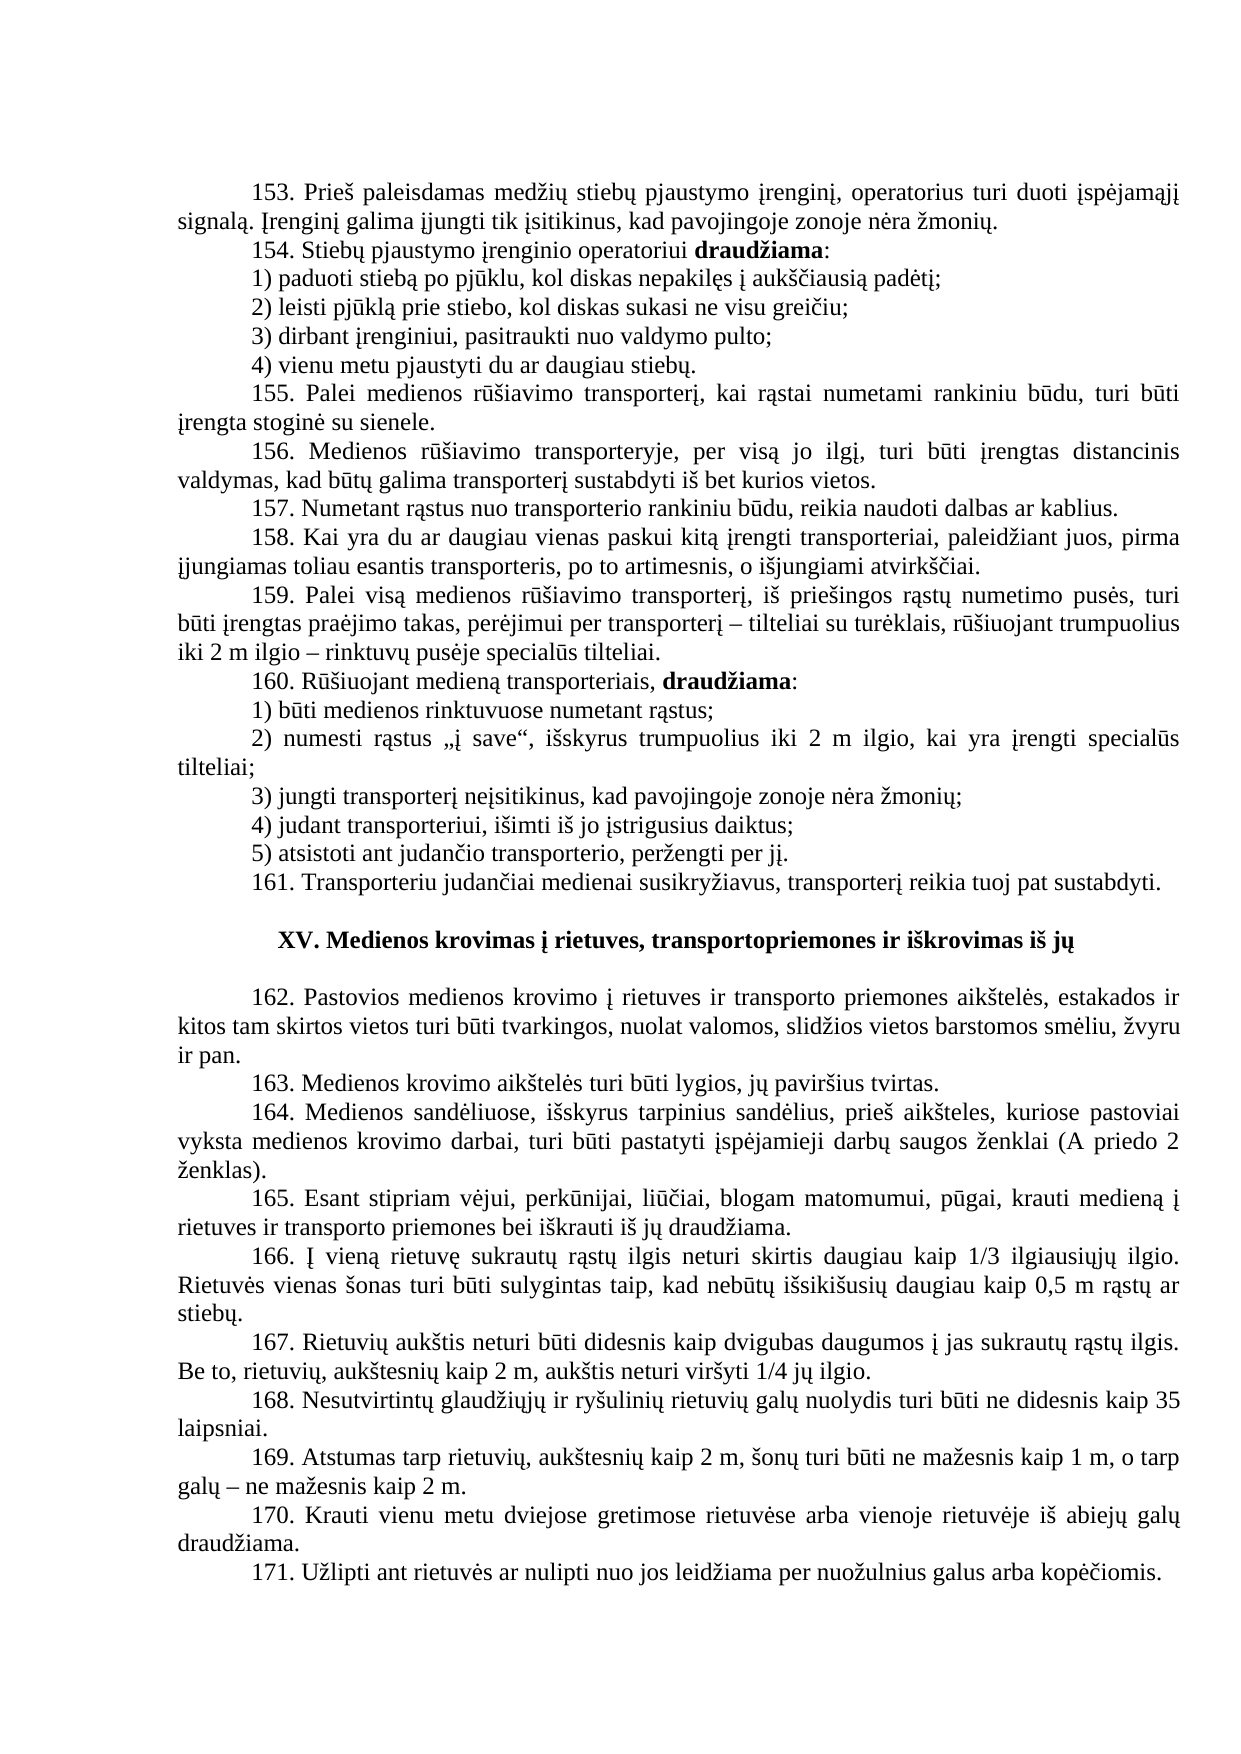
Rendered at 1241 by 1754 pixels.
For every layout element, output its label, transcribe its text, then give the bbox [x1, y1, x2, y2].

text 158. Kai yra du ar daugiau vienas paskui kitą įrengti transporteriai, paleidžiant juos, pirma įjungiamas toliau esantis transporteris, po to artimesnis, o išjungiami atvirkščiai. [177, 522, 1181, 580]
text 3) jungti transporterį neįsitikinus, kad pavojingoje zonoje nėra žmonių; [177, 781, 1181, 810]
text 4) judant transporteriui, išimti iš jo įstrigusius daiktus; [177, 810, 1181, 838]
text 157. Numetant rąstus nuo transporterio rankiniu būdu, reikia naudoti dalbas ar kablius. [177, 493, 1181, 522]
text 170. Krauti vienu metu dviejose gretimose rietuvėse arba vienoje rietuvėje iš abiejų galų draudžiama. [177, 1500, 1181, 1557]
text 4) vienu metu pjaustyti du ar daugiau stiebų. [177, 350, 1181, 378]
text 168. Nesutvirtintų glaudžiųjų ir ryšulinių rietuvių galų nuolydis turi būti ne didesnis kaip 35 laipsniai. [177, 1385, 1181, 1442]
text 2) leisti pjūklą prie stiebo, kol diskas sukasi ne visu greičiu; [177, 292, 1181, 321]
text 159. Palei visą medienos rūšiavimo transporterį, iš priešingos rąstų numetimo pusės, turi būti įrengtas praėjimo takas, perėjimui per transporterį – tilteliai su turėklais, rūšiuojant trumpuolius iki 2 m ilgio – rinktuvų pusėje specialūs tilteliai. [177, 580, 1181, 666]
text 164. Medienos sandėliuose, išskyrus tarpinius sandėlius, prieš aikšteles, kuriose pastoviai vyksta medienos krovimo darbai, turi būti pastatyti įspėjamieji darbų saugos ženklai (A priedo 2 ženklas). [177, 1097, 1181, 1183]
text 155. Palei medienos rūšiavimo transporterį, kai rąstai numetami rankiniu būdu, turi būti įrengta stoginė su sienele. [177, 378, 1181, 436]
text 167. Rietuvių aukštis neturi būti didesnis kaip dvigubas daugumos į jas sukrautų rąstų ilgis. Be to, rietuvių, aukštesnių kaip 2 m, aukštis neturi viršyti 1/4 jų ilgio. [177, 1327, 1181, 1385]
text 171. Užlipti ant rietuvės ar nulipti nuo jos leidžiama per nuožulnius galus arba kopėčiomis. [177, 1557, 1181, 1586]
text 1) paduoti stiebą po pjūklu, kol diskas nepakilęs į aukščiausią padėtį; [177, 263, 1181, 292]
text 156. Medienos rūšiavimo transporteryje, per visą jo ilgį, turi būti įrengtas distancinis valdymas, kad būtų galima transporterį sustabdyti iš bet kurios vietos. [177, 436, 1181, 493]
text 166. Į vieną rietuvę sukrautų rąstų ilgis neturi skirtis daugiau kaip 1/3 ilgiausiųjų ilgio. Rietuvės vienas šonas turi būti sulygintas taip, kad nebūtų išsikišusių daugiau kaip 0,5 m rąstų ar stiebų. [177, 1241, 1181, 1327]
text 169. Atstumas tarp rietuvių, aukštesnių kaip 2 m, šonų turi būti ne mažesnis kaip 1 m, o tarp galų – ne mažesnis kaip 2 m. [177, 1442, 1181, 1500]
text 2) numesti rąstus „į save“, išskyrus trumpuolius iki 2 m ilgio, kai yra įrengti specialūs tilteliai; [177, 723, 1181, 781]
text 163. Medienos krovimo aikštelės turi būti lygios, jų paviršius tvirtas. [177, 1068, 1181, 1097]
text 154. Stiebų pjaustymo įrenginio operatoriui draudžiama: [177, 235, 1181, 263]
text 1) būti medienos rinktuvuose numetant rąstus; [177, 695, 1181, 723]
text 5) atsistoti ant judančio transporterio, peržengti per jį. [177, 838, 1181, 867]
text 165. Esant stipriam vėjui, perkūnijai, liūčiai, blogam matomumui, pūgai, krauti medieną į rietuves ir transporto priemones bei iškrauti iš jų draudžiama. [177, 1183, 1181, 1241]
text 162. Pastovios medienos krovimo į rietuves ir transporto priemones aikštelės, estakados ir kitos tam skirtos vietos turi būti tvarkingos, nuolat valomos, slidžios vietos barstomos smėliu, žvyru ir pan. [177, 982, 1181, 1068]
text 3) dirbant įrenginiui, pasitraukti nuo valdymo pulto; [177, 321, 1181, 350]
text XV. Medienos krovimas į rietuves, transportopriemones ir iškrovimas iš jų [177, 925, 1181, 953]
text 161. Transporteriu judančiai medienai susikryžiavus, transporterį reikia tuoj pat sustabdyti. [177, 867, 1181, 896]
text 153. Prieš paleisdamas medžių stiebų pjaustymo įrenginį, operatorius turi duoti įspėjamąjį signalą. Įrenginį galima įjungti tik įsitikinus, kad pavojingoje zonoje nėra žmonių. [177, 177, 1181, 235]
text 160. Rūšiuojant medieną transporteriais, draudžiama: [177, 666, 1181, 695]
